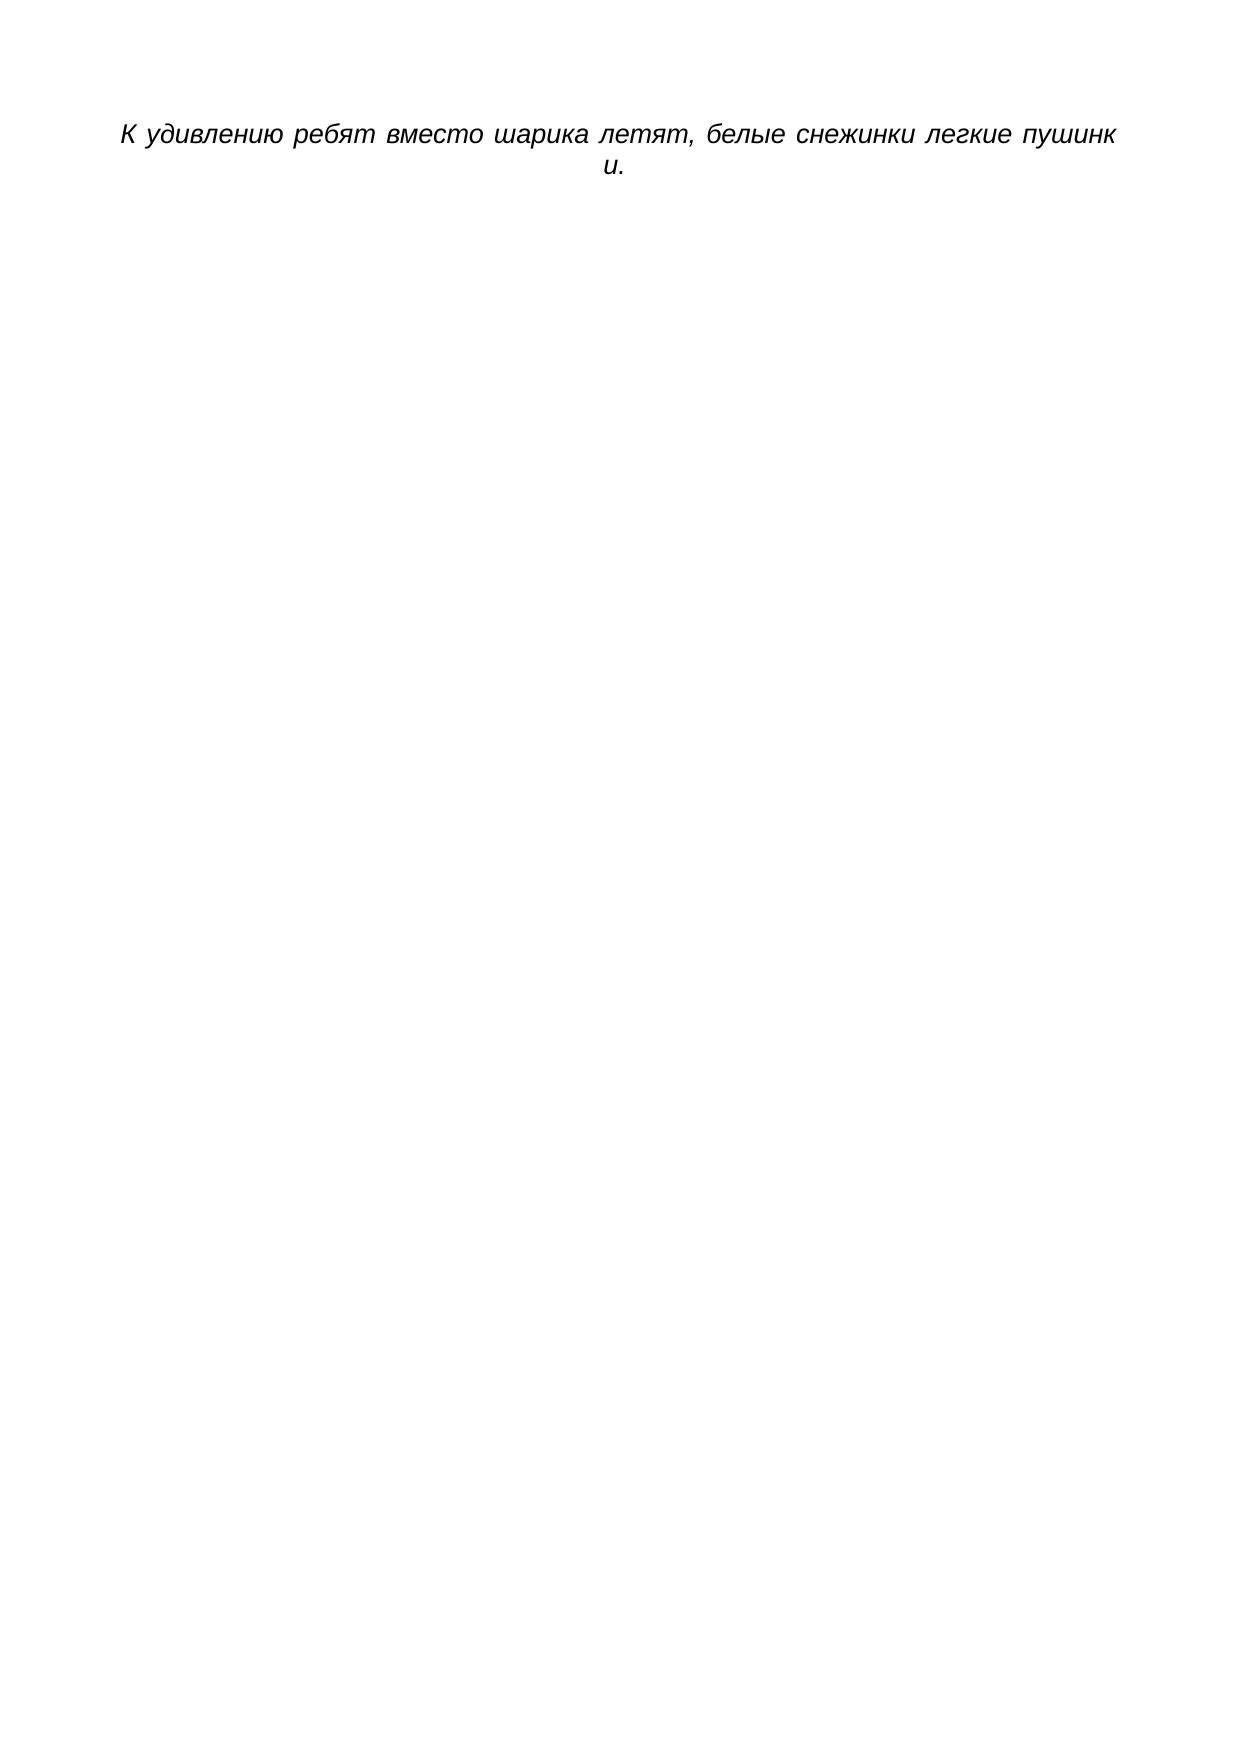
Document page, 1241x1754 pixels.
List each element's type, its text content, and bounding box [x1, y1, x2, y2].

text К удивлению ребят вместо шарика летят, белые снежинки легкие пушинки. [118, 118, 1121, 181]
